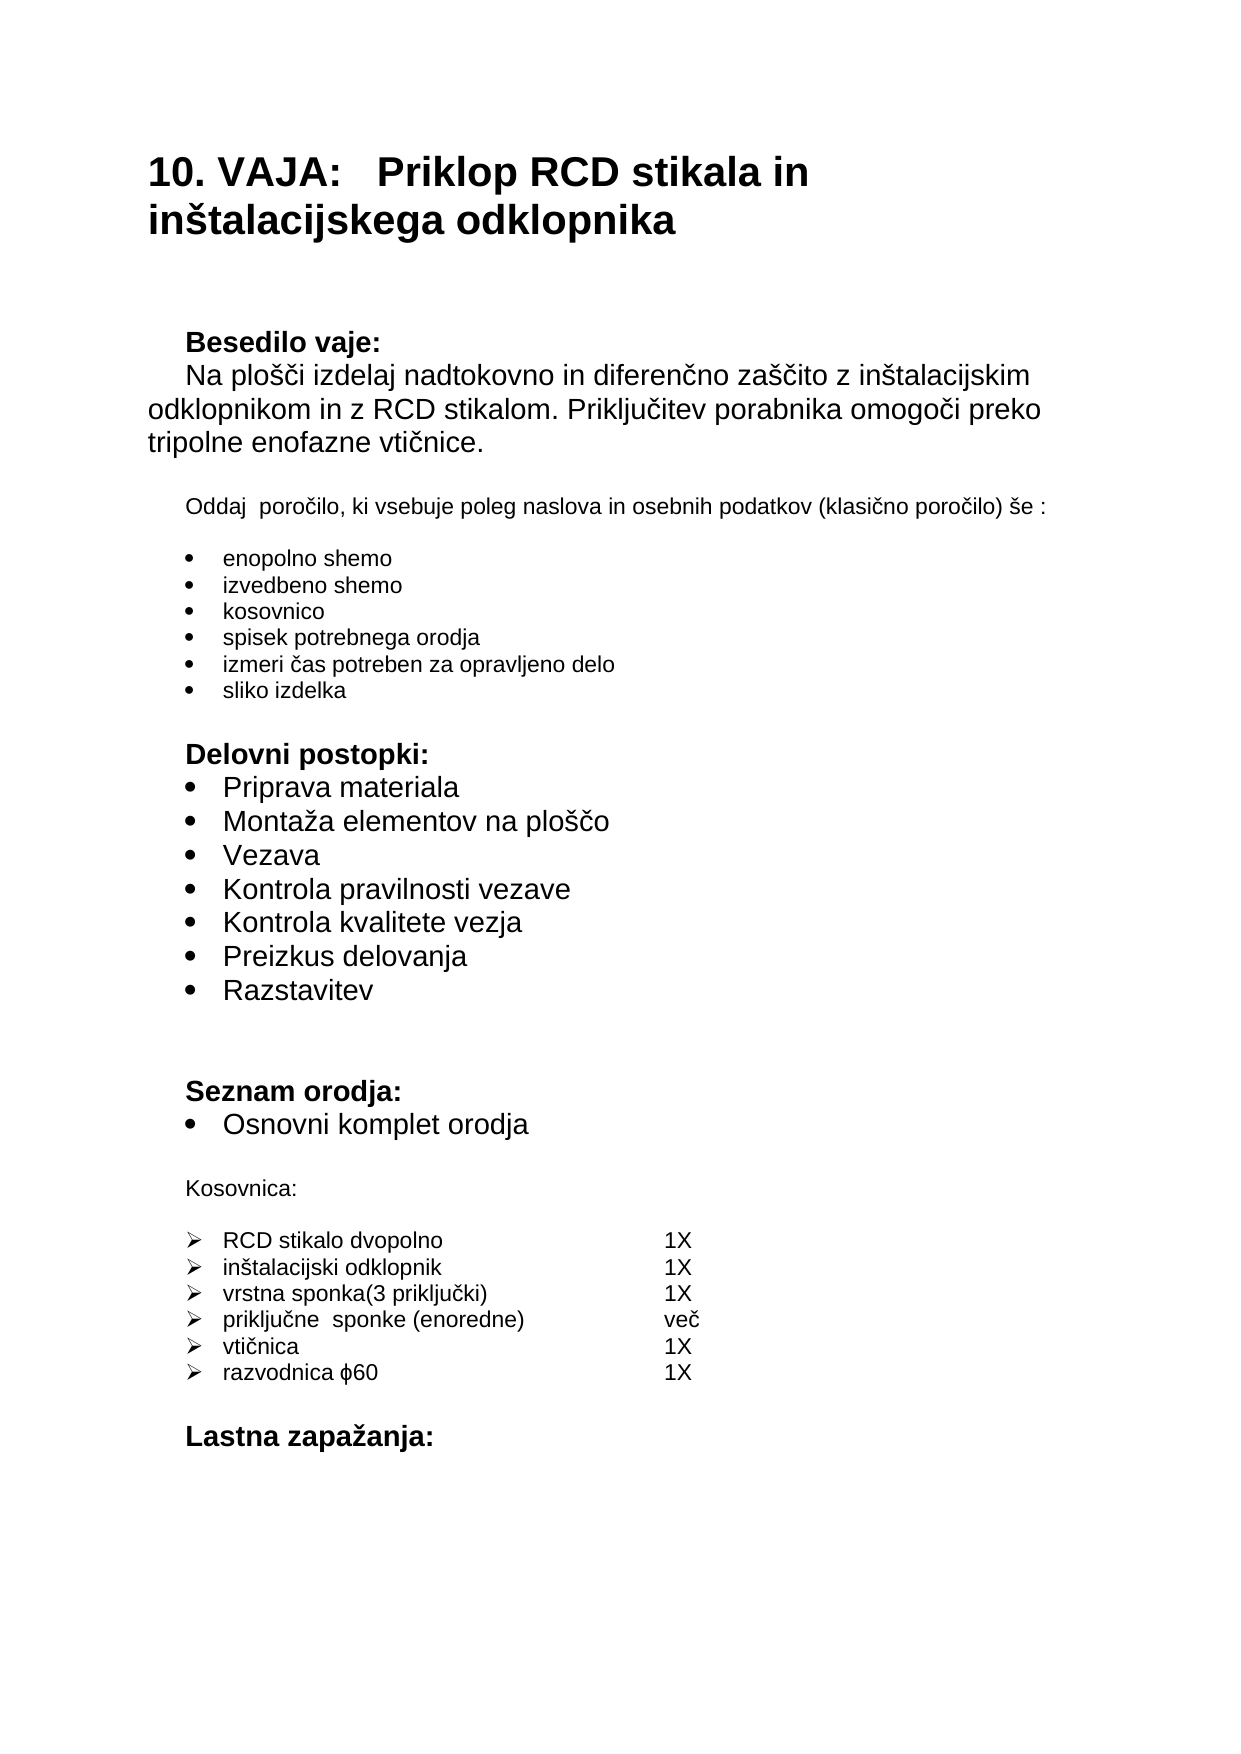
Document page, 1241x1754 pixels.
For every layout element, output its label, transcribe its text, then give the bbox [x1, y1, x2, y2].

list RCD stikalo dvopolno 1X [185, 1227, 1107, 1254]
list sliko izdelka [185, 677, 1107, 703]
list kosovnico [185, 598, 1107, 624]
list priključne sponke (enoredne) več [185, 1306, 1107, 1333]
list enopolno shemo [185, 545, 1107, 572]
text 10. VAJA: Priklop RCD stikala in inštalacijskega odklopnika [148, 148, 1107, 243]
list inštalacijski odklopnik 1X [185, 1254, 1107, 1280]
list izmeri čas potreben za opravljeno delo [185, 651, 1107, 677]
list Kontrola kvalitete vezja [185, 906, 1107, 939]
list spisek potrebnega orodja [185, 624, 1107, 651]
list Osnovni komplet orodja [185, 1107, 1107, 1141]
list Razstavitev [185, 973, 1107, 1007]
list Montaža elementov na ploščo [185, 804, 1107, 838]
text Lastna zapažanja: [148, 1419, 1107, 1453]
list Priprava materiala [185, 771, 1107, 804]
list Vezava [185, 838, 1107, 872]
text Seznam orodja: [148, 1074, 1107, 1107]
list izvedbeno shemo [185, 572, 1107, 598]
text Oddaj poročilo, ki vsebuje poleg naslova in osebnih podatkov (klasično poročilo) še : [148, 493, 1107, 519]
list vrstna sponka(3 priključki) 1X [185, 1280, 1107, 1306]
list vtičnica 1X [185, 1333, 1107, 1359]
list Preizkus delovanja [185, 939, 1107, 973]
text Besedilo vaje: [148, 325, 1107, 358]
text Na plošči izdelaj nadtokovno in diferenčno zaščito z inštalacijskim odklopnikom in z RCD stikalom. Priključitev porabnika omogoči preko tripolne enofazne vtičnice. [148, 358, 1107, 459]
list Kontrola pravilnosti vezave [185, 872, 1107, 906]
list razvodnica ϕ60 1X [185, 1359, 1107, 1386]
text Kosovnica: [148, 1175, 1107, 1201]
text Delovni postopki: [148, 737, 1107, 771]
